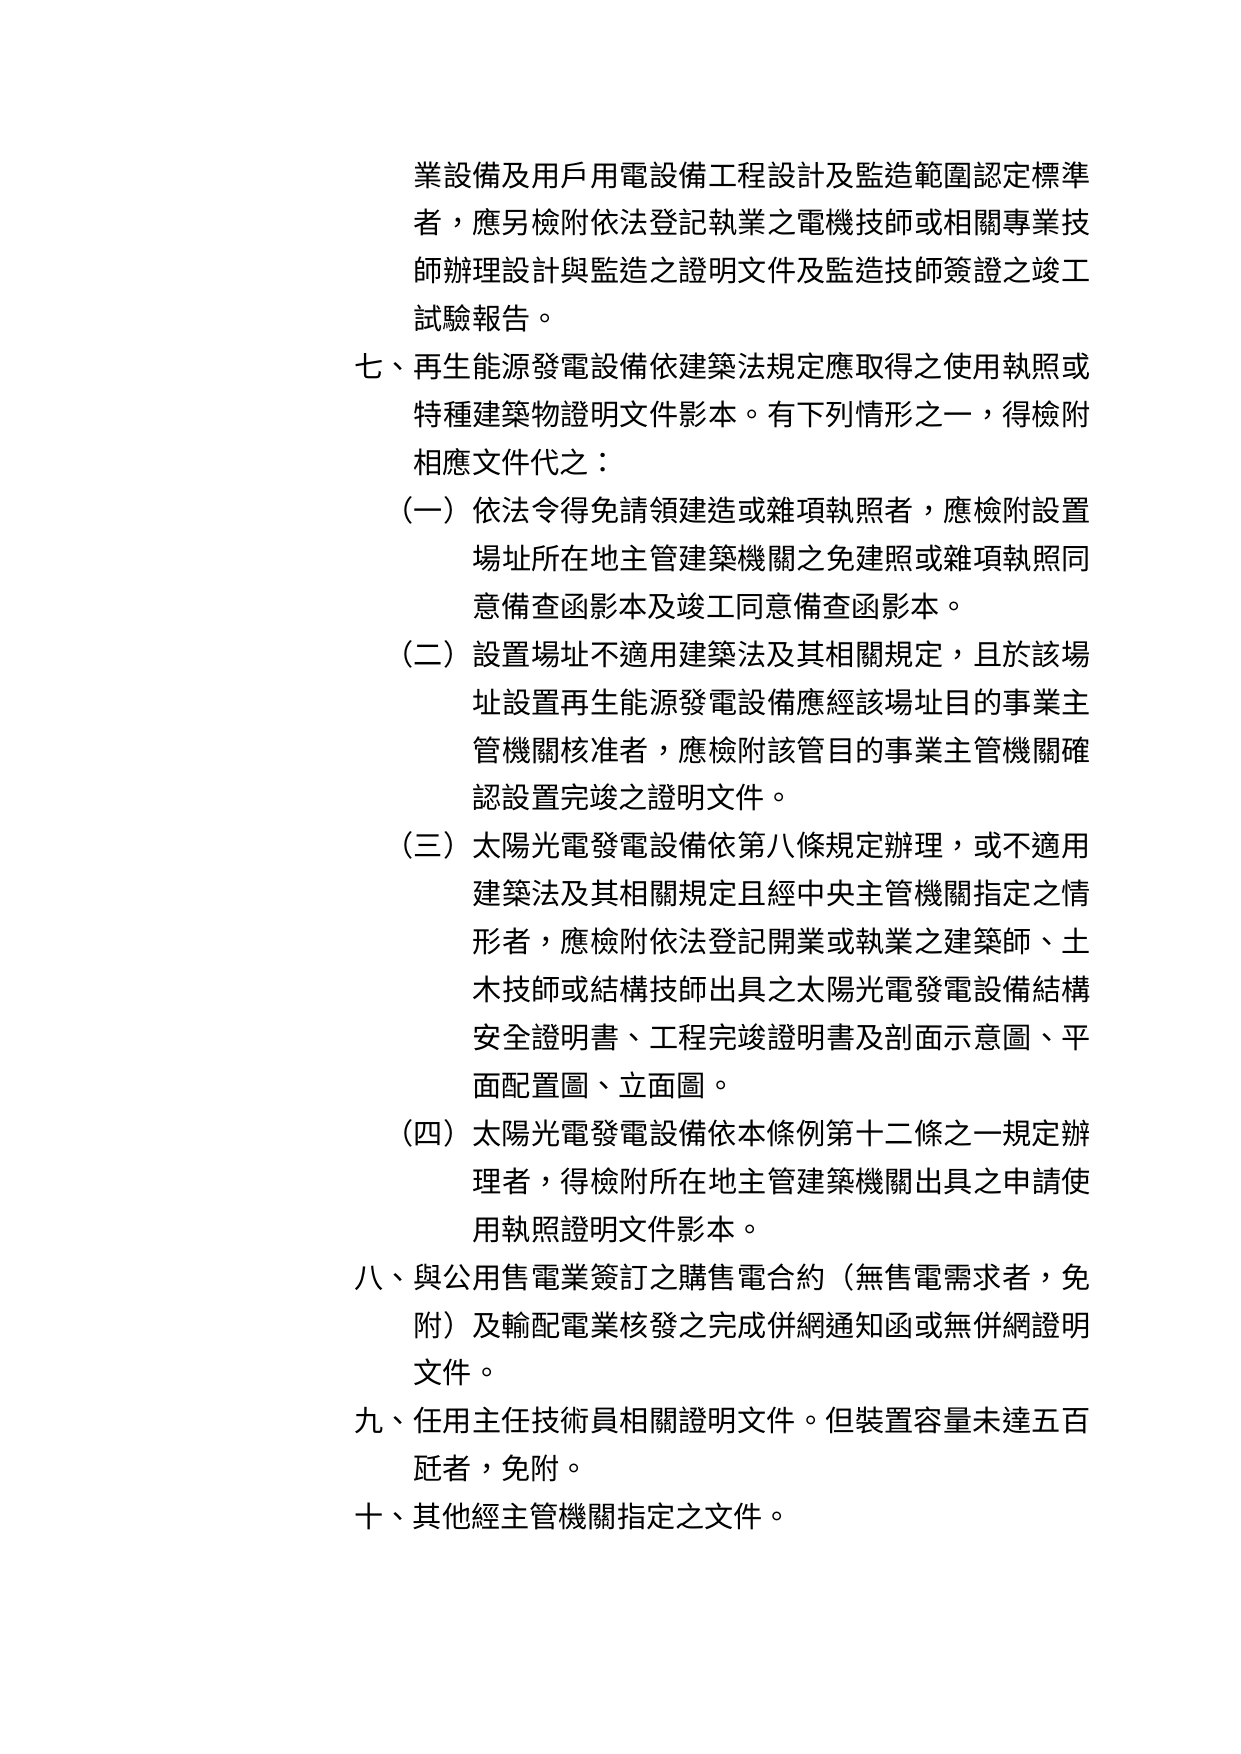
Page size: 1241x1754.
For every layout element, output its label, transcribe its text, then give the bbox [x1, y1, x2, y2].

text （二）設置場址不適用建築法及其相關規定，且於該場址設置再生能源發電設備應經該場址目的事業主管機關核准者，應檢附該管目的事業主管機關確認設置完竣之證明文件。 [384, 627, 1092, 818]
text 七、再生能源發電設備依建築法規定應取得之使用執照或特種建築物證明文件影本。有下列情形之一，得檢附相應文件代之： [354, 339, 1092, 483]
text 十、其他經主管機關指定之文件。 [354, 1489, 1092, 1537]
text （一）依法令得免請領建造或雜項執照者，應檢附設置場址所在地主管建築機關之免建照或雜項執照同意備查函影本及竣工同意備查函影本。 [384, 483, 1092, 627]
text 業設備及用戶用電設備工程設計及監造範圍認定標準者，應另檢附依法登記執業之電機技師或相關專業技師辦理設計與監造之證明文件及監造技師簽證之竣工試驗報告。 [354, 148, 1092, 339]
text （四）太陽光電發電設備依本條例第十二條之一規定辦理者，得檢附所在地主管建築機關出具之申請使用執照證明文件影本。 [384, 1106, 1092, 1250]
text （三）太陽光電發電設備依第八條規定辦理，或不適用建築法及其相關規定且經中央主管機關指定之情形者，應檢附依法登記開業或執業之建築師、土木技師或結構技師出具之太陽光電發電設備結構安全證明書、工程完竣證明書及剖面示意圖、平面配置圖、立面圖。 [384, 818, 1092, 1106]
text 九、任用主任技術員相關證明文件。但裝置容量未達五百瓩者，免附。 [354, 1393, 1092, 1489]
text 八、與公用售電業簽訂之購售電合約（無售電需求者，免附）及輸配電業核發之完成併網通知函或無併網證明文件。 [354, 1250, 1092, 1393]
